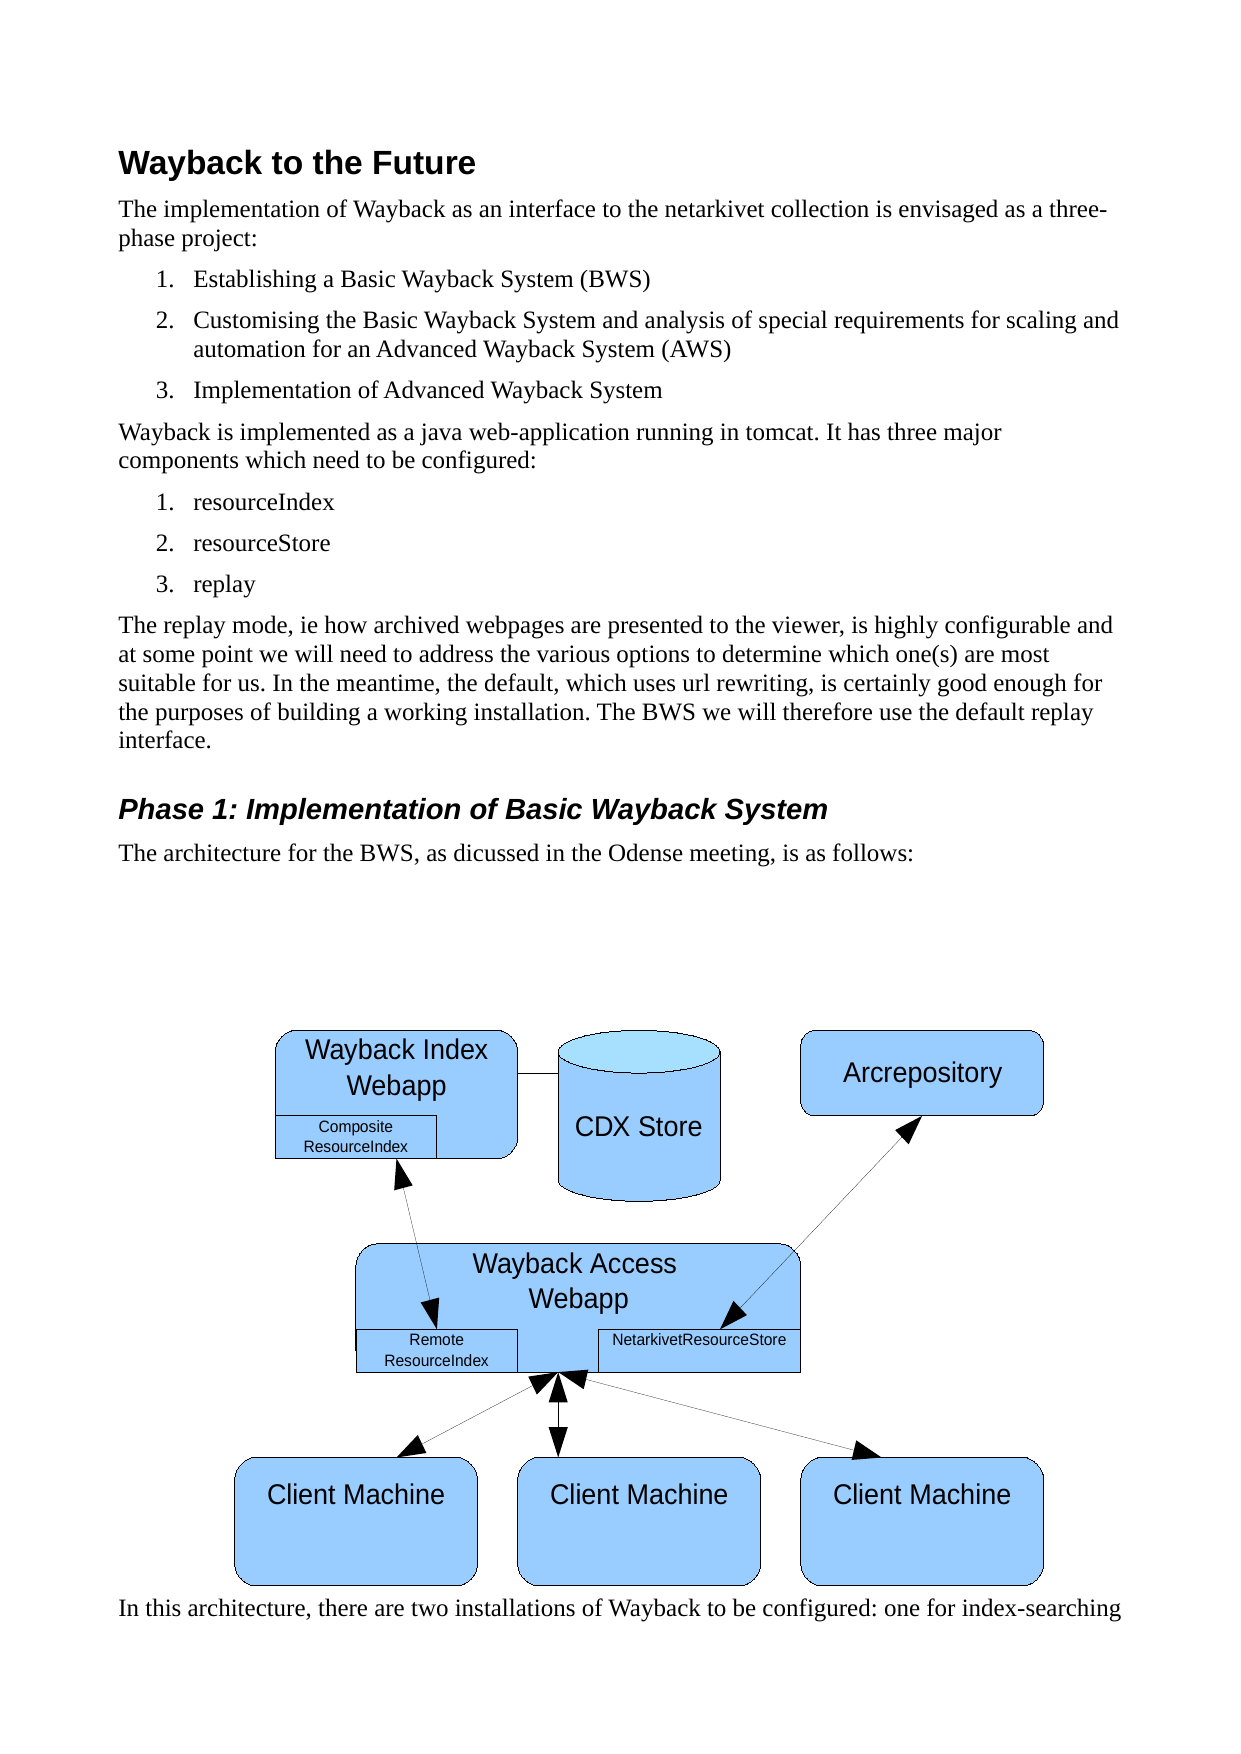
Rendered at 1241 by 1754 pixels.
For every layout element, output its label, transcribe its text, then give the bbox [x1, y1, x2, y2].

list replay [156, 569, 1122, 598]
list Establishing a Basic Wayback System (BWS) [156, 264, 1122, 293]
list Customising the Basic Wayback System and analysis of special requirements for scaling and automation for an Advanced Wayback System (AWS) [156, 306, 1122, 363]
subtitle Wayback to the Future [118, 143, 1122, 182]
subtitle Phase 1: Implementation of Basic Wayback System [118, 792, 1122, 825]
text The implementation of Wayback as an interface to the netarkivet collection is envisaged as a three-phase project: [118, 194, 1122, 252]
list Implementation of Advanced Wayback System [156, 376, 1122, 404]
text The replay mode, ie how archived webpages are presented to the viewer, is highly configurable and at some point we will need to address the various options to determine which one(s) are most suitable for us. In the meantime, the default, which uses url rewriting, is certainly good enough for the purposes of building a working installation. The BWS we will therefore use the default replay interface. [118, 611, 1122, 754]
text The architecture for the BWS, as dicussed in the Odense meeting, is as follows: [118, 838, 1122, 867]
text Wayback is implemented as a java web-application running in tomcat. It has three major components which need to be configured: [118, 417, 1122, 474]
list resourceStore [156, 528, 1122, 557]
text In this architecture, there are two installations of Wayback to be configured: one for index-searching only, and one for interaction with clients and the arcrepository. In order to achieve a functional BWS we will need both a functioning resourceIndex and a functioning resourceStore. The tasks for Phase 1 are therefore divided into two assignment groups. [118, 920, 1122, 1622]
list resourceIndex [156, 487, 1122, 516]
